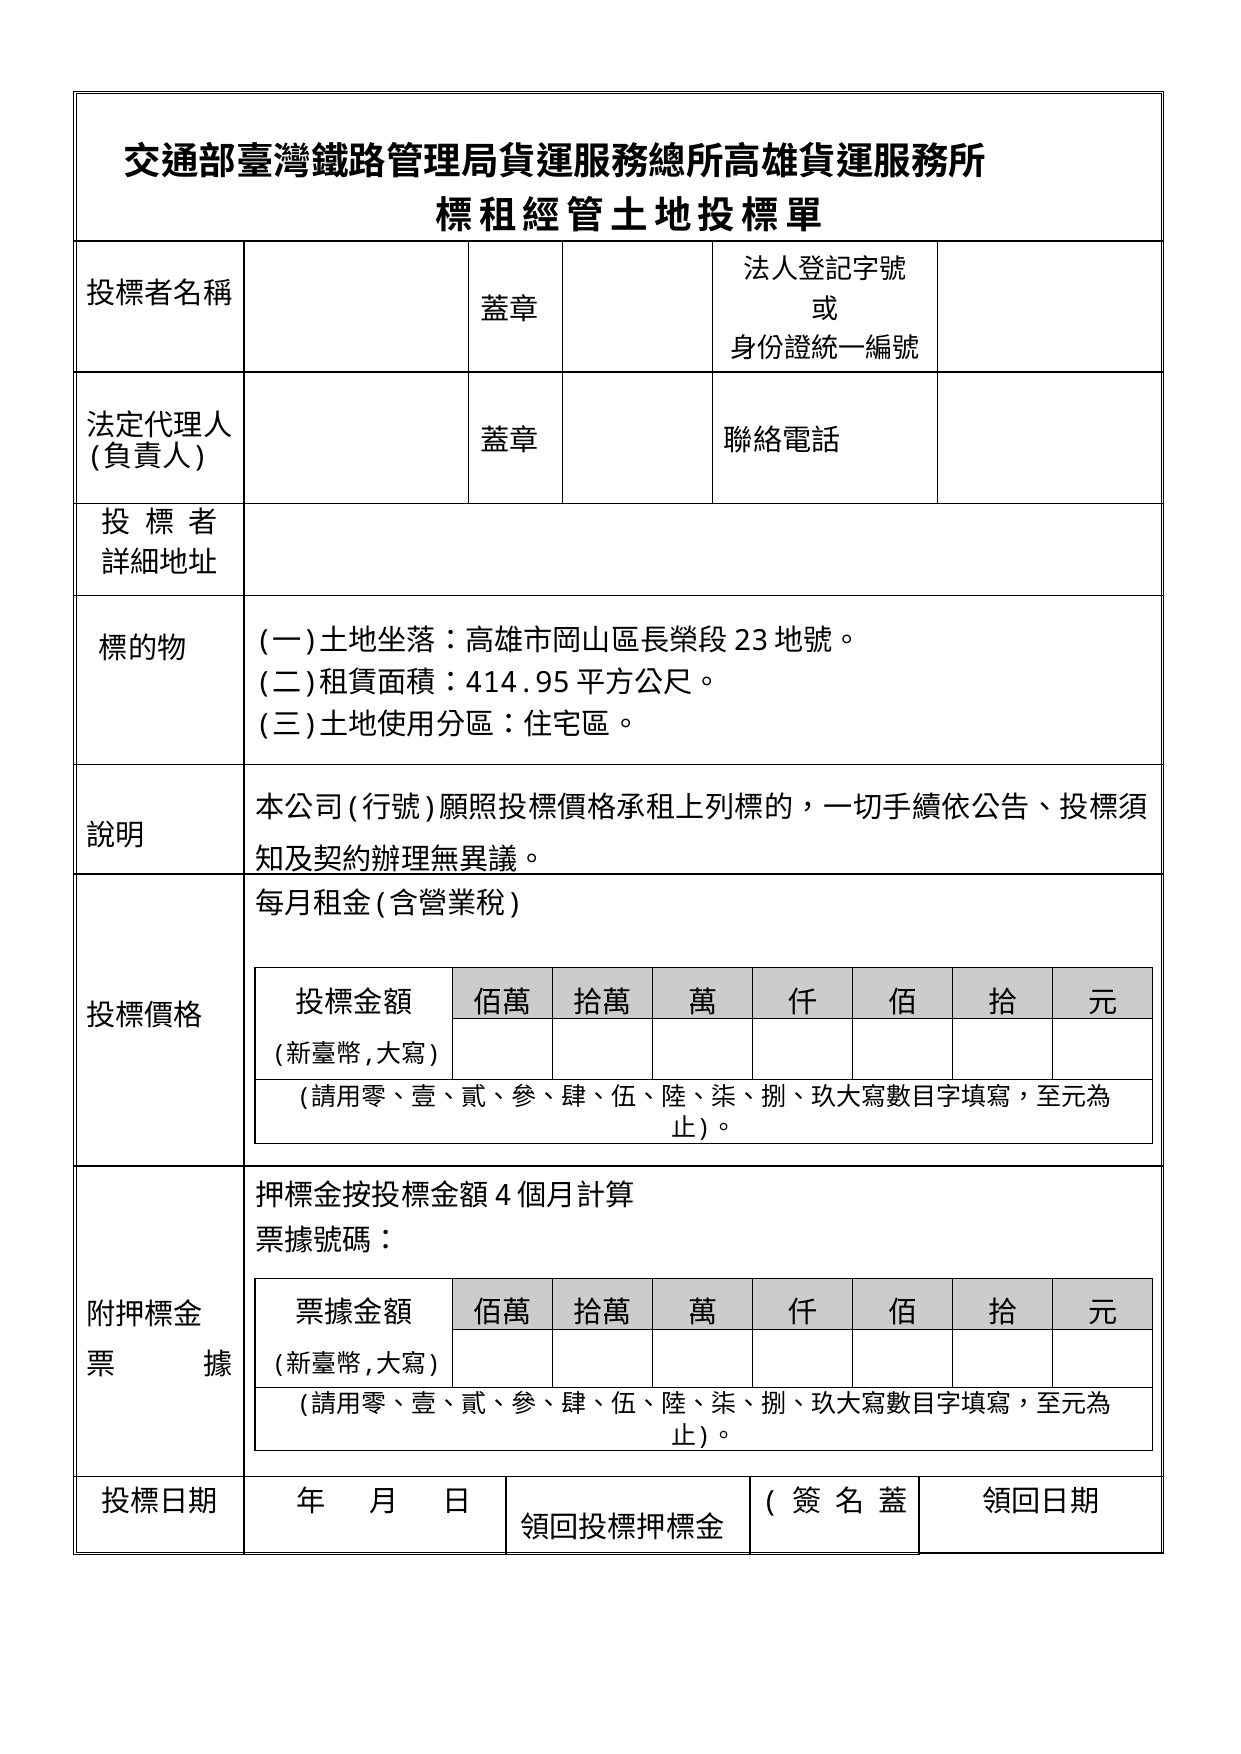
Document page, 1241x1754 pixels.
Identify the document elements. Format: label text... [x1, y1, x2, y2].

table_cell (一)土地坐落：高雄市岡山區長榮段23地號。 (二)租賃面積：414.95平方公尺。 (三)土地使用分區：住宅區。 [245, 596, 1161, 764]
table_cell [853, 1019, 952, 1079]
table_cell 法定代理人(負責人) 姓名 [77, 373, 243, 502]
table_cell 投標價格 [77, 875, 243, 1165]
table_cell [453, 1019, 552, 1079]
table_cell [753, 1019, 852, 1079]
table_cell (請用零、壹、貳、參、肆、伍、陸、柒、捌、玖大寫數目字填寫，至元為止)。 [256, 1080, 1152, 1143]
table_cell 標的物 [77, 596, 243, 764]
table_header 拾萬 [553, 968, 652, 1018]
table_cell 法人登記字號 或 身份證統一編號 [713, 242, 937, 371]
table_cell [953, 1330, 1052, 1387]
table_cell [563, 242, 712, 371]
table_header 仟 [753, 1279, 852, 1329]
table_cell [853, 1330, 952, 1387]
table_header 交通部臺灣鐵路管理局貨運服務總所高雄貨運服務所 標租經管土地投標單 [77, 94, 1161, 240]
table_cell 附押標金 票 據 [77, 1167, 243, 1476]
table_cell [245, 504, 1161, 594]
table_header 萬 [653, 1279, 752, 1329]
table_cell 領回投標押標金 [507, 1477, 749, 1552]
table_header 元 [1053, 1279, 1152, 1329]
table_cell [938, 373, 1161, 502]
table_header 萬 [653, 968, 752, 1018]
table_cell [453, 1330, 552, 1387]
table_cell [953, 1019, 1052, 1079]
table_header 佰萬 [453, 1279, 552, 1329]
table_header 投標金額 (新臺幣,大寫) [256, 968, 452, 1079]
table_cell 本公司(行號)願照投標價格承租上列標的，一切手續依公告、投標須知及契約辦理無異議。 [245, 765, 1161, 873]
table_header 元 [1053, 968, 1152, 1018]
table_cell [1053, 1019, 1152, 1079]
table_cell 投標日期 [77, 1477, 243, 1552]
table_cell 蓋章 [469, 373, 562, 502]
table_cell [653, 1330, 752, 1387]
table_cell 聯絡電話 [713, 373, 937, 502]
table_cell (請用零、壹、貳、參、肆、伍、陸、柒、捌、玖大寫數目字填寫，至元為止)。 [256, 1388, 1152, 1450]
table_cell 每月租金(含營業稅) [245, 875, 1161, 1165]
table_header 佰 [853, 1279, 952, 1329]
table_cell [563, 373, 712, 502]
table_header 拾 [953, 1279, 1052, 1329]
table_cell [245, 242, 468, 371]
table_cell [553, 1330, 652, 1387]
table_header 拾 [953, 968, 1052, 1018]
table_header 仟 [753, 968, 852, 1018]
table_cell 投 標 者 詳細地址 [77, 504, 243, 594]
table_cell 領回日期 [920, 1477, 1161, 1552]
table_cell [653, 1019, 752, 1079]
table_header 佰萬 [453, 968, 552, 1018]
table_cell [1053, 1330, 1152, 1387]
table_cell [553, 1019, 652, 1079]
table_cell [245, 373, 468, 502]
table_cell [938, 242, 1161, 371]
table_header 佰 [853, 968, 952, 1018]
table_cell (簽名蓋 [751, 1477, 918, 1552]
table_header 拾萬 [553, 1279, 652, 1329]
table_cell 蓋章 [469, 242, 562, 371]
table_cell 說明 [77, 765, 243, 873]
table_cell 年 月 日 [245, 1477, 505, 1552]
table_cell 投標者名稱 [77, 242, 243, 371]
table_header 票據金額 (新臺幣,大寫) [256, 1279, 452, 1387]
table_cell [753, 1330, 852, 1387]
table_cell 押標金按投標金額4個月計算 票據號碼： [245, 1167, 1161, 1476]
